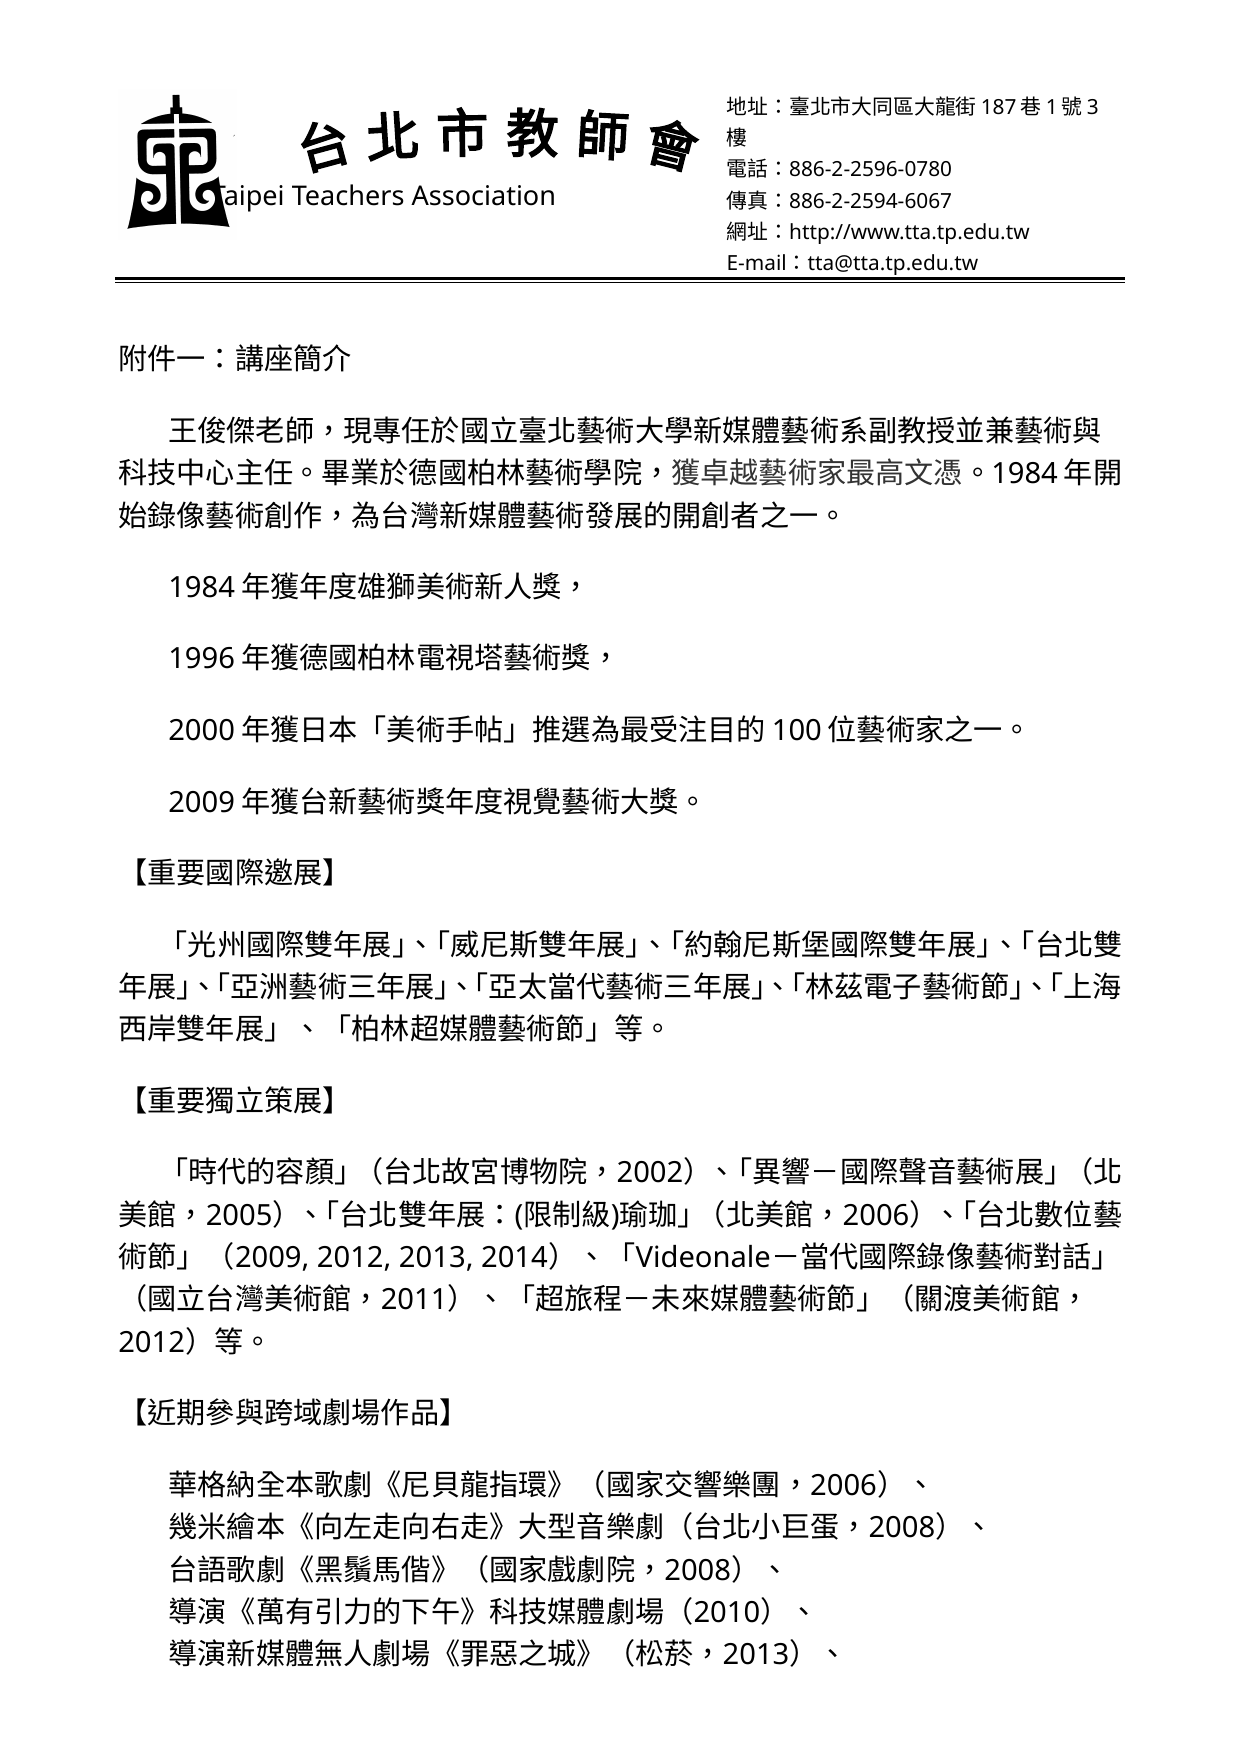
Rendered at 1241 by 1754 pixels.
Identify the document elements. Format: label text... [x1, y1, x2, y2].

text 附件一：講座簡介 [118, 336, 1122, 378]
text 【重要國際邀展】 [118, 850, 1122, 892]
text 台語歌劇《黑鬚馬偕》（國家戲劇院，2008）、 [118, 1546, 1122, 1588]
text 「時代的容顏」（台北故宮博物院，2002）、「異響－國際聲音藝術展」（北美館，2005）、「台北雙年展：(限制級)瑜珈」（北美館，2006）、「台北數位藝術節」（2009, 2012, 2013, 2014）、「Videonale－當代國際錄像藝術對話」（國立台灣美術館，2011）、「超旅程－未來媒體藝術節」（關渡美術館，2012）等。 [118, 1149, 1122, 1361]
text 幾米繪本《向左走向右走》大型音樂劇（台北小巨蛋，2008）、 [118, 1504, 1122, 1546]
text 王俊傑老師，現專任於國立臺北藝術大學新媒體藝術系副教授並兼藝術與科技中心主任。畢業於德國柏林藝術學院，獲卓越藝術家最高文憑。1984年開始錄像藝術創作，為台灣新媒體藝術發展的開創者之一。 [118, 407, 1122, 534]
text 華格納全本歌劇《尼貝龍指環》（國家交響樂團，2006）、 [118, 1461, 1122, 1504]
text 1984年獲年度雄獅美術新人獎， [118, 563, 1122, 606]
text 導演《萬有引力的下午》科技媒體劇場（2010）、 [118, 1588, 1122, 1631]
text 導演新媒體無人劇場《罪惡之城》（松菸，2013）、 [118, 1631, 1122, 1673]
text 「光州國際雙年展」、「威尼斯雙年展」、「約翰尼斯堡國際雙年展」、「台北雙年展」、「亞洲藝術三年展」、「亞太當代藝術三年展」、「林茲電子藝術節」、「上海西岸雙年展」、「柏林超媒體藝術節」等。 [118, 921, 1122, 1048]
text 【重要獨立策展】 [118, 1077, 1122, 1119]
text 【近期參與跨域劇場作品】 [118, 1390, 1122, 1432]
text 2000年獲日本「美術手帖」推選為最受注目的100位藝術家之一。 [118, 707, 1122, 749]
text 2009年獲台新藝術獎年度視覺藝術大獎。 [118, 778, 1122, 821]
text 1996年獲德國柏林電視塔藝術獎， [118, 635, 1122, 677]
